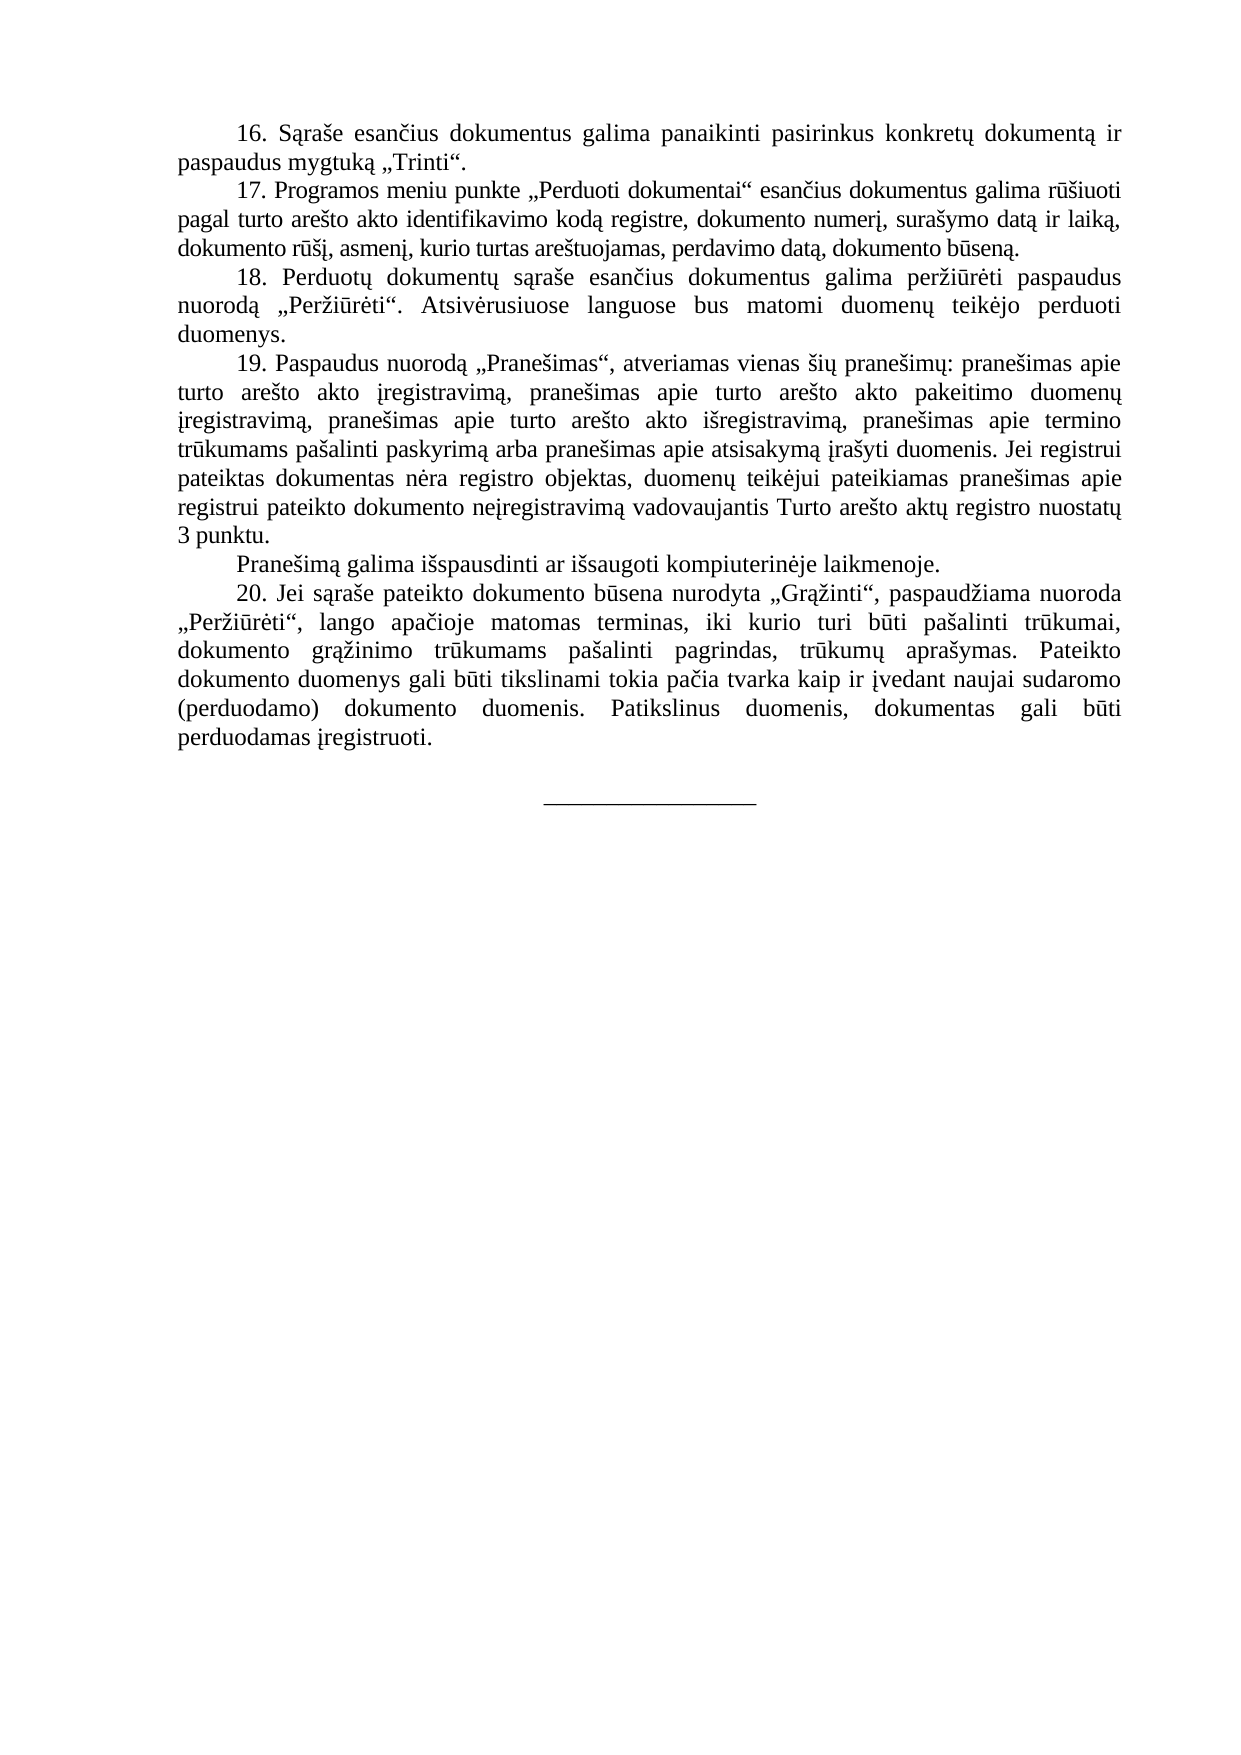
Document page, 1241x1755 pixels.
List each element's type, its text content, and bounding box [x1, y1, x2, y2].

text 19. Paspaudus nuorodą „Pranešimas“, atveriamas vienas šių pranešimų: pranešimas apie turto arešto akto įregistravimą, pranešimas apie turto arešto akto pakeitimo duomenų įregistravimą, pranešimas apie turto arešto akto išregistravimą, pranešimas apie termino trūkumams pašalinti paskyrimą arba pranešimas apie atsisakymą įrašyti duomenis. Jei registrui pateiktas dokumentas nėra registro objektas, duomenų teikėjui pateikiamas pranešimas apie registrui pateikto dokumento neįregistravimą vadovaujantis Turto arešto aktų registro nuostatų 3 punktu. [177, 348, 1122, 549]
text Pranešimą galima išspausdinti ar išsaugoti kompiuterinėje laikmenoje. [177, 549, 1122, 578]
text 16. Sąraše esančius dokumentus galima panaikinti pasirinkus konkretų dokumentą ir paspaudus mygtuką „Trinti“. [177, 118, 1122, 176]
text 20. Jei sąraše pateikto dokumento būsena nurodyta „Grąžinti“, paspaudžiama nuoroda „Peržiūrėti“, lango apačioje matomas terminas, iki kurio turi būti pašalinti trūkumai, dokumento grąžinimo trūkumams pašalinti pagrindas, trūkumų aprašymas. Pateikto dokumento duomenys gali būti tikslinami tokia pačia tvarka kaip ir įvedant naujai sudaromo (perduodamo) dokumento duomenis. Patikslinus duomenis, dokumentas gali būti perduodamas įregistruoti. [177, 578, 1122, 751]
text 18. Perduotų dokumentų sąraše esančius dokumentus galima peržiūrėti paspaudus nuorodą „Peržiūrėti“. Atsivėrusiuose languose bus matomi duomenų teikėjo perduoti duomenys. [177, 262, 1122, 348]
text _________________ [177, 779, 1122, 808]
text 17. Programos meniu punkte „Perduoti dokumentai“ esančius dokumentus galima rūšiuoti pagal turto arešto akto identifikavimo kodą registre, dokumento numerį, surašymo datą ir laiką, dokumento rūšį, asmenį, kurio turtas areštuojamas, perdavimo datą, dokumento būseną. [177, 176, 1122, 262]
